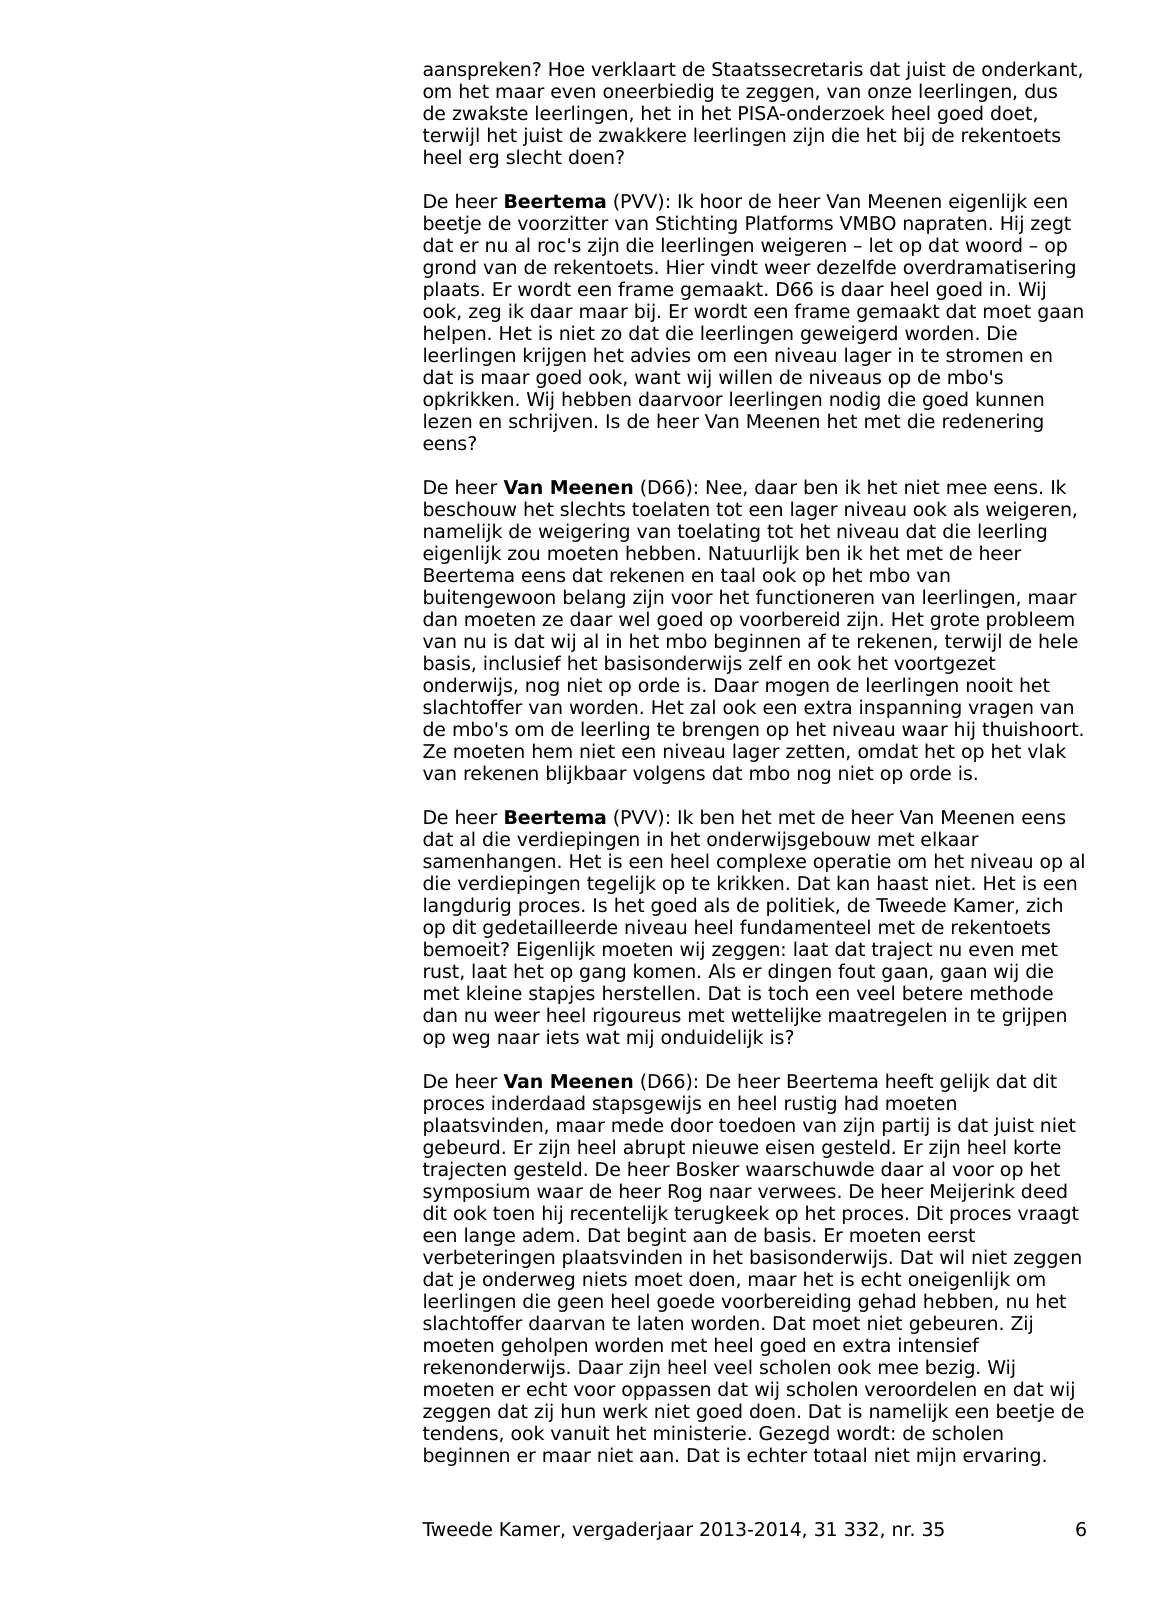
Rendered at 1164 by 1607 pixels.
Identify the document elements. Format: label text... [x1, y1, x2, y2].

text De heer Van Meenen (D66): Nee, daar ben ik het niet mee eens. Ik beschouw het slechts toelaten tot een lager niveau ook als weigeren, namelijk de weigering van toelating tot het niveau dat die leerling eigenlijk zou moeten hebben. Natuurlijk ben ik het met de heer Beertema eens dat rekenen en taal ook op het mbo van buitengewoon belang zijn voor het functioneren van leerlingen, maar dan moeten ze daar wel goed op voorbereid zijn. Het grote probleem van nu is dat wij al in het mbo beginnen af te rekenen, terwijl de hele basis, inclusief het basisonderwijs zelf en ook het voortgezet onderwijs, nog niet op orde is. Daar mogen de leerlingen nooit het slachtoffer van worden. Het zal ook een extra inspanning vragen van de mbo's om de leerling te brengen op het niveau waar hij thuishoort. Ze moeten hem niet een niveau lager zetten, omdat het op het vlak van rekenen blijkbaar volgens dat mbo nog niet op orde is. [422, 477, 1087, 785]
text De heer Beertema (PVV): Ik hoor de heer Van Meenen eigenlijk een beetje de voorzitter van Stichting Platforms VMBO napraten. Hij zegt dat er nu al roc's zijn die leerlingen weigeren – let op dat woord – op grond van de rekentoets. Hier vindt weer dezelfde overdramatisering plaats. Er wordt een frame gemaakt. D66 is daar heel goed in. Wij ook, zeg ik daar maar bij. Er wordt een frame gemaakt dat moet gaan helpen. Het is niet zo dat die leerlingen geweigerd worden. Die leerlingen krijgen het advies om een niveau lager in te stromen en dat is maar goed ook, want wij willen de niveaus op de mbo's opkrikken. Wij hebben daarvoor leerlingen nodig die goed kunnen lezen en schrijven. Is de heer Van Meenen het met die redenering eens? [422, 191, 1087, 455]
text De heer Van Meenen (D66): De heer Beertema heeft gelijk dat dit proces inderdaad stapsgewijs en heel rustig had moeten plaatsvinden, maar mede door toedoen van zijn partij is dat juist niet gebeurd. Er zijn heel abrupt nieuwe eisen gesteld. Er zijn heel korte trajecten gesteld. De heer Bosker waarschuwde daar al voor op het symposium waar de heer Rog naar verwees. De heer Meijerink deed dit ook toen hij recentelijk terugkeek op het proces. Dit proces vraagt een lange adem. Dat begint aan de basis. Er moeten eerst verbeteringen plaatsvinden in het basisonderwijs. Dat wil niet zeggen dat je onderweg niets moet doen, maar het is echt oneigenlijk om leerlingen die geen heel goede voorbereiding gehad hebben, nu het slachtoffer daarvan te laten worden. Dat moet niet gebeuren. Zij moeten geholpen worden met heel goed en extra intensief rekenonderwijs. Daar zijn heel veel scholen ook mee bezig. Wij moeten er echt voor oppassen dat wij scholen veroordelen en dat wij zeggen dat zij hun werk niet goed doen. Dat is namelijk een beetje de tendens, ook vanuit het ministerie. Gezegd wordt: de scholen beginnen er maar niet aan. Dat is echter totaal niet mijn ervaring. [422, 1071, 1087, 1467]
text aanspreken? Hoe verklaart de Staatssecretaris dat juist de onderkant, om het maar even oneerbiedig te zeggen, van onze leerlingen, dus de zwakste leerlingen, het in het PISA-onderzoek heel goed doet, terwijl het juist de zwakkere leerlingen zijn die het bij de rekentoets heel erg slecht doen? [422, 59, 1087, 169]
text De heer Beertema (PVV): Ik ben het met de heer Van Meenen eens dat al die verdiepingen in het onderwijsgebouw met elkaar samenhangen. Het is een heel complexe operatie om het niveau op al die verdiepingen tegelijk op te krikken. Dat kan haast niet. Het is een langdurig proces. Is het goed als de politiek, de Tweede Kamer, zich op dit gedetailleerde niveau heel fundamenteel met de rekentoets bemoeit? Eigenlijk moeten wij zeggen: laat dat traject nu even met rust, laat het op gang komen. Als er dingen fout gaan, gaan wij die met kleine stapjes herstellen. Dat is toch een veel betere methode dan nu weer heel rigoureus met wettelijke maatregelen in te grijpen op weg naar iets wat mij onduidelijk is? [422, 807, 1087, 1049]
